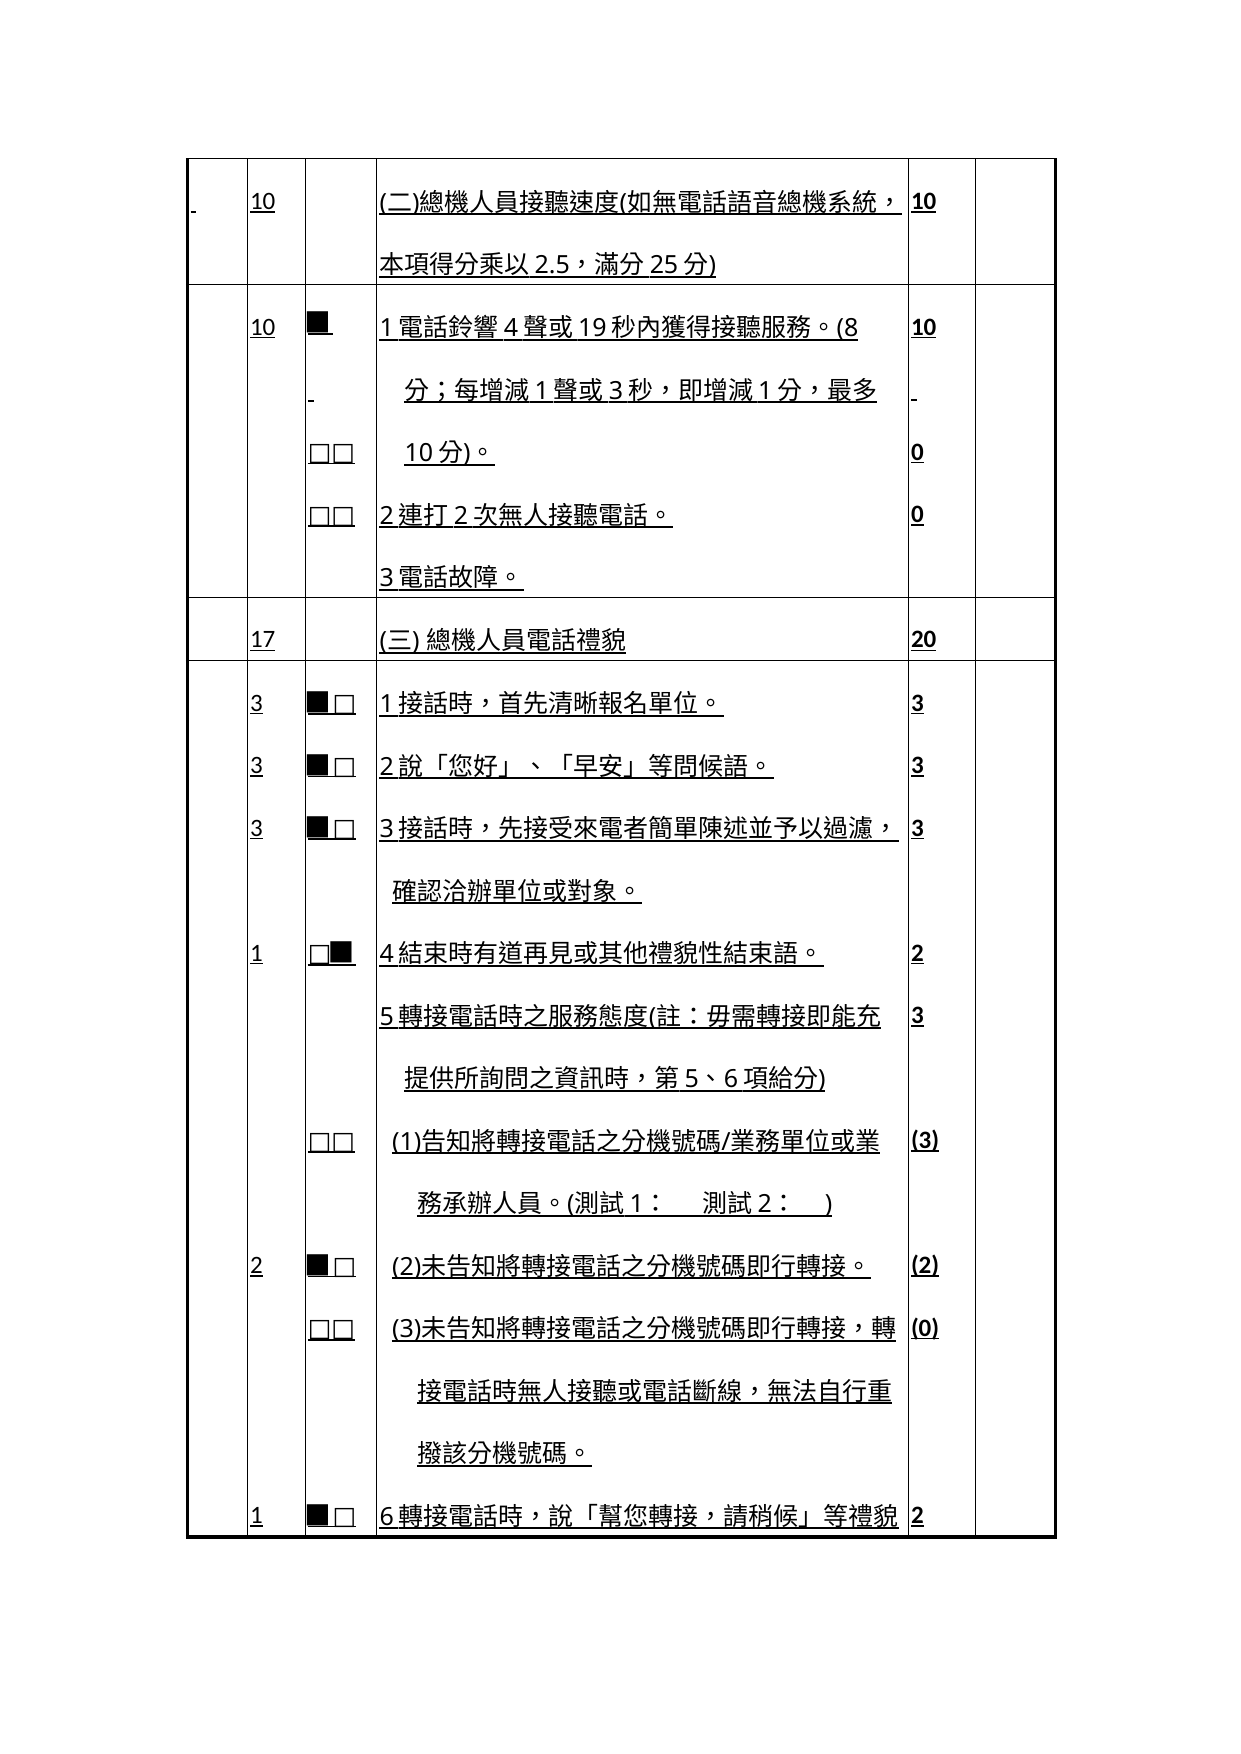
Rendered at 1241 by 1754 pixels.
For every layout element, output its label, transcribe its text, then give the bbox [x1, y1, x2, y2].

table_cell 10 0 0 [909, 285, 975, 597]
table_cell [189, 598, 247, 660]
table_cell [976, 159, 1054, 284]
table_cell [306, 159, 376, 284]
table_cell (二)總機人員接聽速度(如無電話語音總機系統，本項得分乘以2.5，滿分25分) [377, 159, 908, 284]
table_cell [306, 598, 376, 660]
table_cell 1接話時，首先清晰報名單位。 2說「您好」、「早安」等問候語。 3接話時，先接受來電者簡單陳述並予以過濾，確認洽辦單位或對象。 4結束時有道再見或其他禮貌性結束語。 5轉接電話時之服務態度(註：毋需轉接即能充提供所詢問之資訊時，第5、6項給分) (1)告知將轉接電話之分機號碼/業務單位或業務承辦人員。(測試1： 測試2： ) (2)未告知將轉接電話之分機號碼即行轉接。 (3)未告知將轉接電話之分機號碼即行轉接，轉接電話時無人接聽或電話斷線，無法自行重撥該分機號碼。 6轉接電話時，說「幫您轉接，請稍候」等禮貌 [377, 661, 908, 1535]
table_cell 10 [909, 159, 975, 284]
table_cell [976, 598, 1054, 660]
table_cell 10 [248, 159, 305, 284]
table_cell 10 [248, 285, 305, 597]
table_cell □ □ □ □ □□ □ □□ □ [306, 661, 376, 1535]
table_cell 17 [248, 598, 305, 660]
table_cell [976, 661, 1054, 1535]
table_cell 3 3 3 2 3 (3) (2) (0) 2 [909, 661, 975, 1535]
table_cell [976, 285, 1054, 597]
table_cell 20 [909, 598, 975, 660]
table_cell [189, 285, 247, 597]
table_cell 3 3 3 1 2 1 [248, 661, 305, 1535]
table_cell  □□ □□ [306, 285, 376, 597]
table_cell [189, 159, 247, 284]
table_cell 1電話鈴響4聲或19秒內獲得接聽服務。(8分；每增減1聲或3秒，即增減1分，最多10分)。 2連打2次無人接聽電話。 3電話故障。 [377, 285, 908, 597]
table_cell (三) 總機人員電話禮貌 [377, 598, 908, 660]
table_cell [189, 661, 247, 1535]
